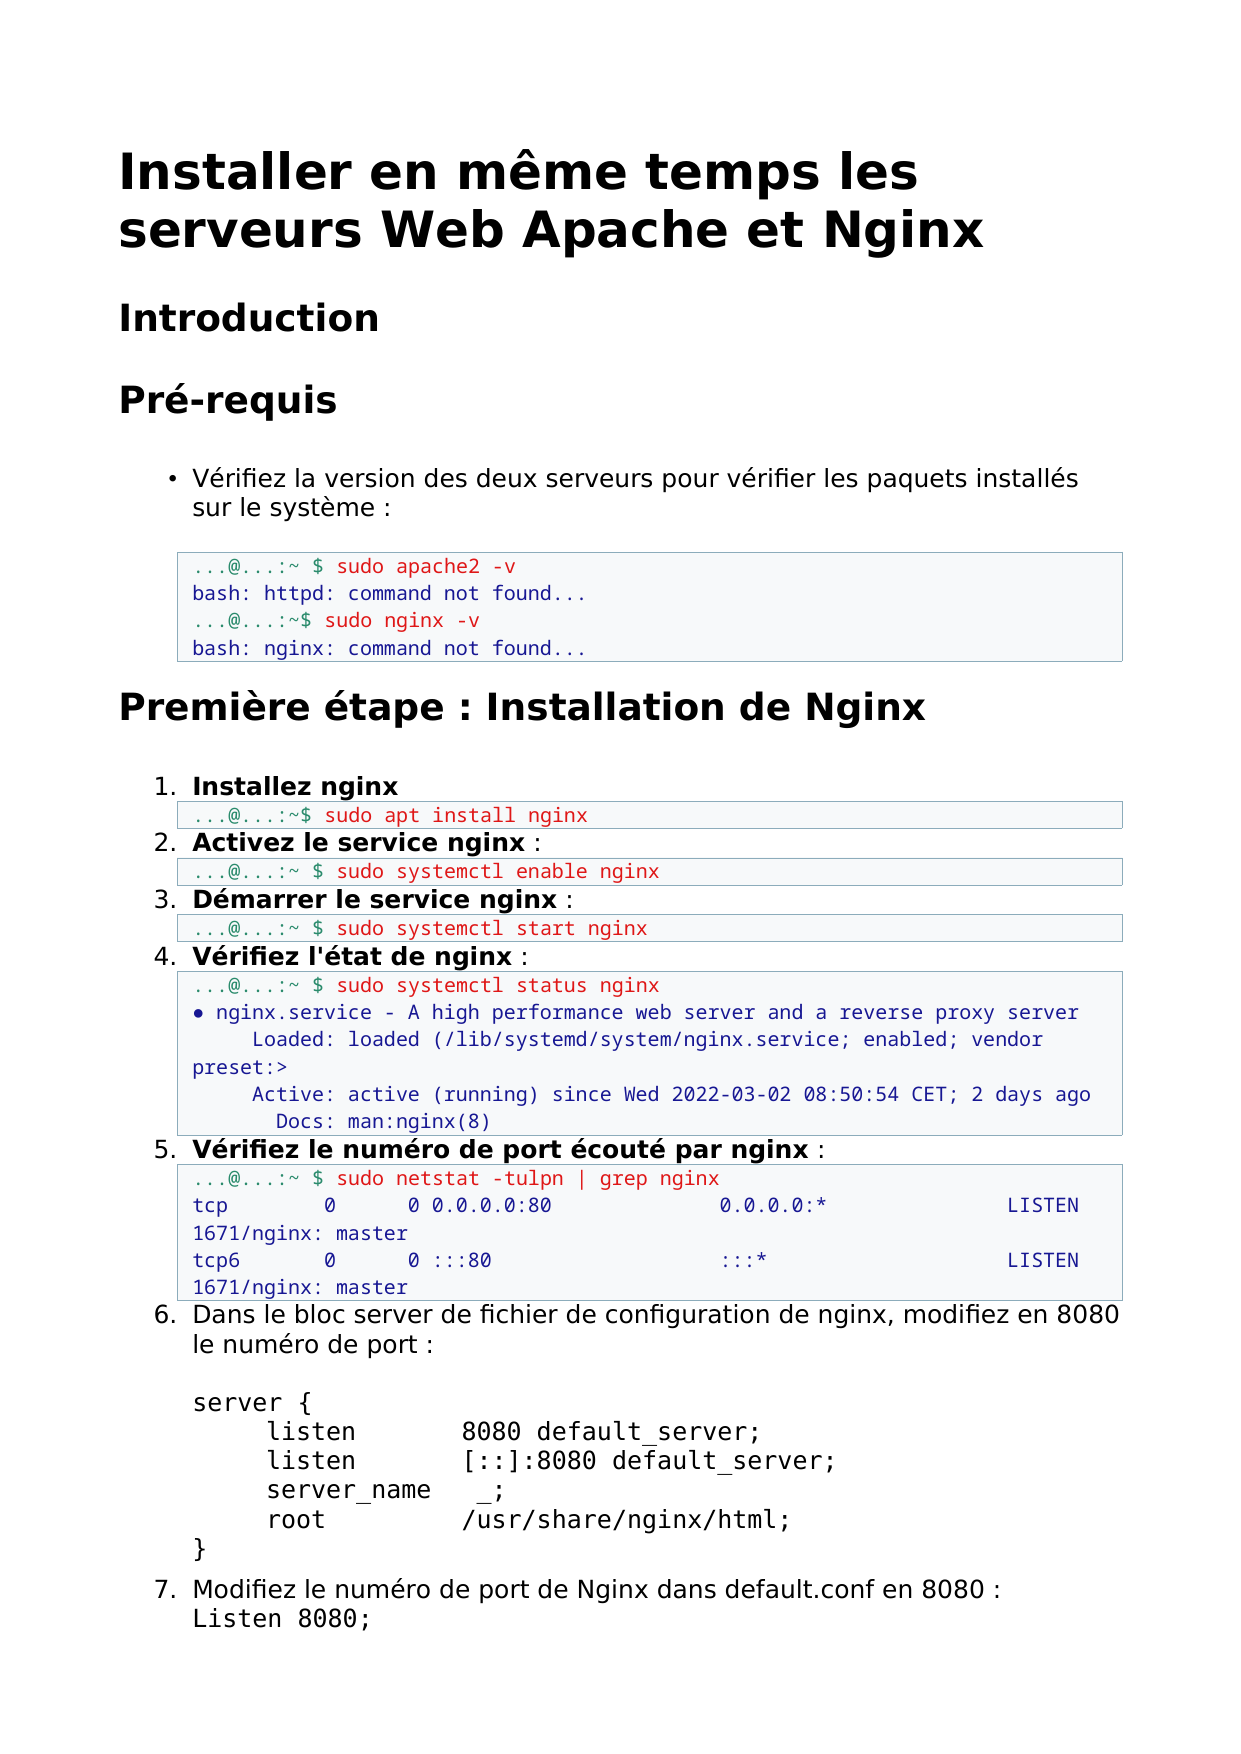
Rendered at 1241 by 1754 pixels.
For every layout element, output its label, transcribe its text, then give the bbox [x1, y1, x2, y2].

subtitle Installer en même temps les serveurs Web Apache et Nginx [118, 143, 1122, 259]
list Dans le bloc server de fichier de configuration de nginx, modifiez en 8080 le numéro de port : [177, 1301, 1122, 1359]
list Vérifiez l'état de nginx : [177, 942, 1122, 971]
list Démarrer le service nginx : [177, 886, 1122, 914]
list Vérifiez la version des deux serveurs pour vérifier les paquets installés sur le système : [177, 464, 1122, 522]
list ...@...:~ $ sudo netstat -tulpn | grep nginx tcp 0 0 0.0.0.0:80 0.0.0.0:* LISTEN 1671/nginx: master tcp6 0 0 :::80 :::* LISTEN 1671/nginx: master [178, 1165, 1122, 1300]
list Listen 8080; [177, 1604, 1122, 1633]
list ...@...:~$ sudo apt install nginx [178, 802, 1122, 828]
list Vérifiez le numéro de port écouté par nginx : [177, 1136, 1122, 1164]
list server { listen 8080 default_server; listen [::]:8080 default_server; server_name _; root /usr/share/nginx/html; } [177, 1359, 1122, 1563]
list ...@...:~ $ sudo systemctl status nginx ● nginx.service - A high performance web server and a reverse proxy server Loaded: loaded (/lib/systemd/system/nginx.service; enabled; vendor preset:> Active: active (running) since Wed 2022-03-02 08:50:54 CET; 2 days ago Docs: man:nginx(8) [178, 972, 1122, 1135]
list Activez le service nginx : [177, 829, 1122, 857]
subtitle Première étape : Installation de Nginx [118, 686, 1122, 730]
list Modifiez le numéro de port de Nginx dans default.conf en 8080 : [177, 1575, 1122, 1604]
list ...@...:~ $ sudo apache2 -v bash: httpd: command not found... ...@...:~$ sudo nginx -v bash: nginx: command not found... [178, 553, 1122, 661]
subtitle Pré-requis [118, 378, 1122, 422]
list ...@...:~ $ sudo systemctl enable nginx [178, 859, 1122, 885]
list Installez nginx [177, 772, 1122, 801]
subtitle Introduction [118, 297, 1122, 341]
list ...@...:~ $ sudo systemctl start nginx [178, 915, 1122, 941]
